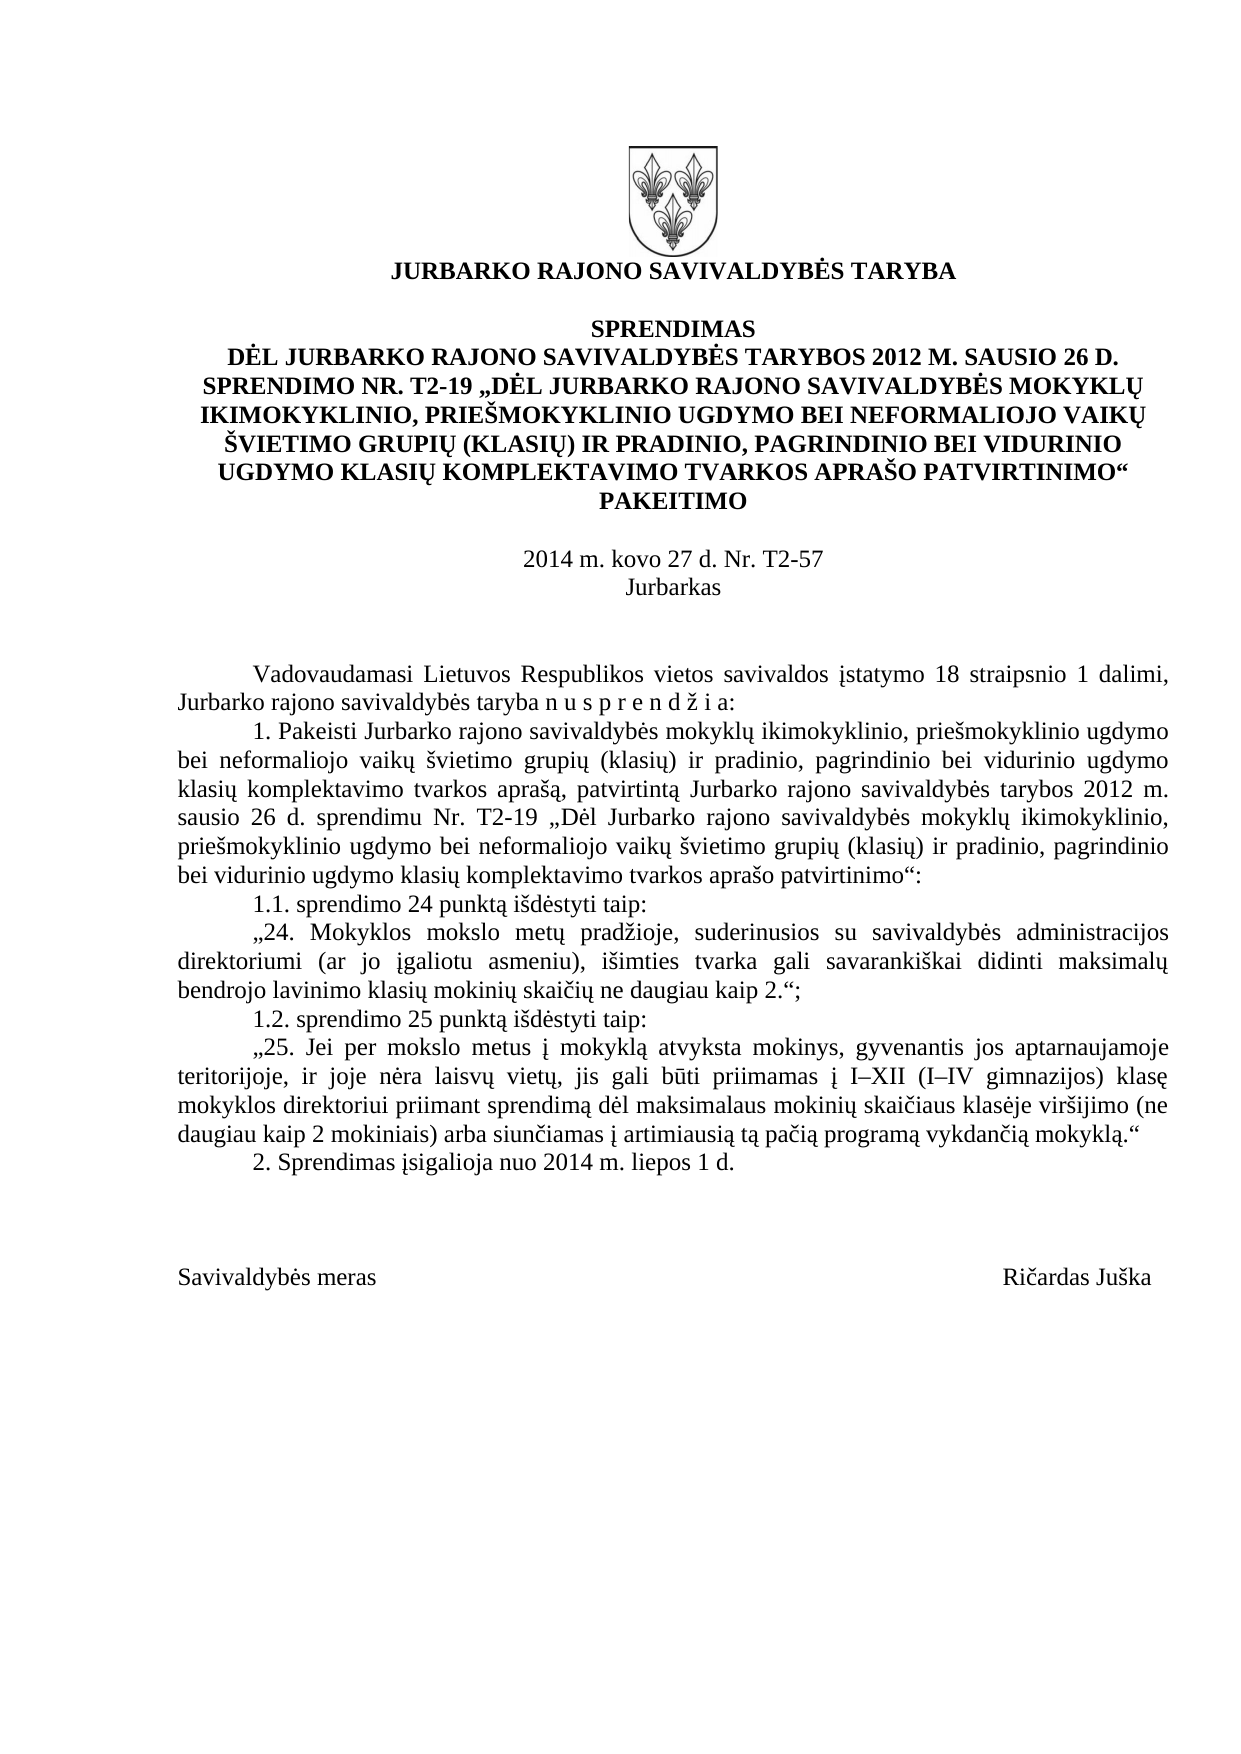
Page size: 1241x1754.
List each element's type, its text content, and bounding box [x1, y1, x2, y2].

text 1.1. sprendimo 24 punktą išdėstyti taip: [177, 889, 1169, 917]
text SPRENDIMAS [177, 314, 1169, 342]
text 1. Pakeisti Jurbarko rajono savivaldybės mokyklų ikimokyklinio, priešmokyklinio ugdymo bei neformaliojo vaikų švietimo grupių (klasių) ir pradinio, pagrindinio bei vidurinio ugdymo klasių komplektavimo tvarkos aprašą, patvirtintą Jurbarko rajono savivaldybės tarybos 2012 m. sausio 26 d. sprendimu Nr. T2-19 „Dėl Jurbarko rajono savivaldybės mokyklų ikimokyklinio, priešmokyklinio ugdymo bei neformaliojo vaikų švietimo grupių (klasių) ir pradinio, pagrindinio bei vidurinio ugdymo klasių komplektavimo tvarkos aprašo patvirtinimo“: [177, 716, 1169, 889]
text SPRENDIMO NR. T2-19 „DĖL JURBARKO RAJONO SAVIVALDYBĖS MOKYKLŲ [177, 371, 1169, 400]
text JURBARKO RAJONO SAVIVALDYBĖS TARYBA [177, 256, 1169, 285]
text 2014 m. kovo 27 d. Nr. T2-57 [177, 544, 1169, 572]
text ŠVIETIMO GRUPIŲ (KLASIŲ) IR PRADINIO, PAGRINDINIO BEI VIDURINIO [177, 429, 1169, 457]
text DĖL JURBARKO RAJONO SAVIVALDYBĖS TARYBOS 2012 M. SAUSIO 26 D. [177, 342, 1169, 371]
text Jurbarkas [177, 572, 1169, 601]
text PAKEITIMO [177, 486, 1169, 515]
text IKIMOKYKLINIO, PRIEŠMOKYKLINIO UGDYMO BEI NEFORMALIOJO VAIKŲ [177, 400, 1169, 429]
text UGDYMO KLASIŲ KOMPLEKTAVIMO TVARKOS APRAŠO PATVIRTINIMO“ [177, 457, 1169, 486]
text Vadovaudamasi Lietuvos Respublikos vietos savivaldos įstatymo 18 straipsnio 1 dalimi, Jurbarko rajono savivaldybės taryba n u s p r e n d ž i a: [177, 659, 1169, 716]
text 2. Sprendimas įsigalioja nuo 2014 m. liepos 1 d. [177, 1147, 1169, 1176]
text „24. Mokyklos mokslo metų pradžioje, suderinusios su savivaldybės administracijos direktoriumi (ar jo įgaliotu asmeniu), išimties tvarka gali savarankiškai didinti maksimalų bendrojo lavinimo klasių mokinių skaičių ne daugiau kaip 2.“; [177, 917, 1169, 1004]
text 1.2. sprendimo 25 punktą išdėstyti taip: [177, 1004, 1169, 1032]
text „25. Jei per mokslo metus į mokyklą atvyksta mokinys, gyvenantis jos aptarnaujamoje teritorijoje, ir joje nėra laisvų vietų, jis gali būti priimamas į I–XII (I–IV gimnazijos) klasę mokyklos direktoriui priimant sprendimą dėl maksimalaus mokinių skaičiaus klasėje viršijimo (ne daugiau kaip 2 mokiniais) arba siunčiamas į artimiausią tą pačią programą vykdančią mokyklą.“ [177, 1032, 1169, 1147]
text Savivaldybės meras Ričardas Juška [177, 1262, 1169, 1291]
